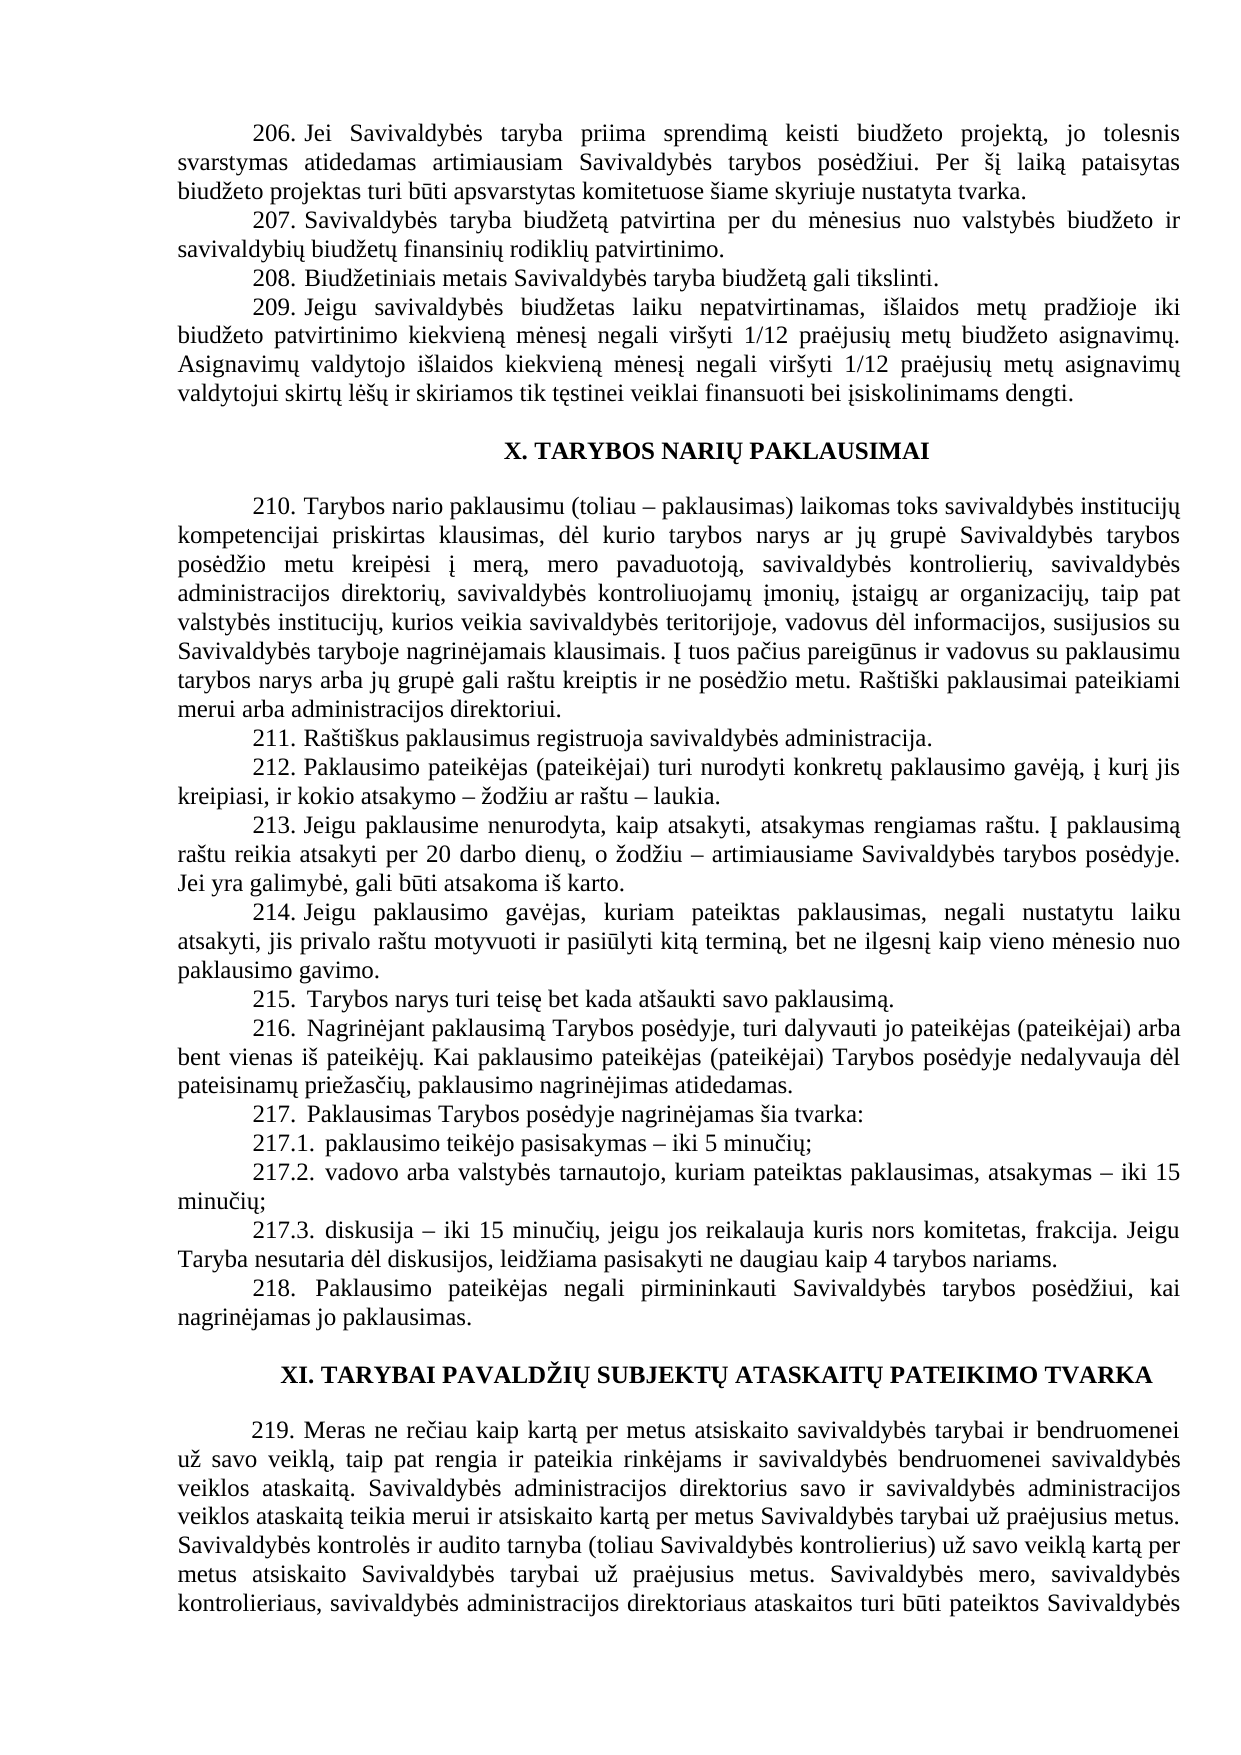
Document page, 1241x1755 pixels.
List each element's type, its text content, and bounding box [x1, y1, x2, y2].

text 213. Jeigu paklausime nenurodyta, kaip atsakyti, atsakymas rengiamas raštu. Į paklausimą raštu reikia atsakyti per 20 darbo dienų, o žodžiu – artimiausiame Savivaldybės tarybos posėdyje. Jei yra galimybė, gali būti atsakoma iš karto. [177, 810, 1181, 897]
text 209. Jeigu savivaldybės biudžetas laiku nepatvirtinamas, išlaidos metų pradžioje iki biudžeto patvirtinimo kiekvieną mėnesį negali viršyti 1/12 praėjusių metų biudžeto asignavimų. Asignavimų valdytojo išlaidos kiekvieną mėnesį negali viršyti 1/12 praėjusių metų asignavimų valdytojui skirtų lėšų ir skiriamos tik tęstinei veiklai finansuoti bei įsiskolinimams dengti. [177, 292, 1181, 408]
text 206. Jei Savivaldybės taryba priima sprendimą keisti biudžeto projektą, jo tolesnis svarstymas atidedamas artimiausiam Savivaldybės tarybos posėdžiui. Per šį laiką pataisytas biudžeto projektas turi būti apsvarstytas komitetuose šiame skyriuje nustatyta tvarka. [177, 118, 1181, 205]
text 214. Jeigu paklausimo gavėjas, kuriam pateiktas paklausimas, negali nustatytu laiku atsakyti, jis privalo raštu motyvuoti ir pasiūlyti kitą terminą, bet ne ilgesnį kaip vieno mėnesio nuo paklausimo gavimo. [177, 897, 1181, 984]
text 215. Tarybos narys turi teisę bet kada atšaukti savo paklausimą. [177, 984, 1181, 1013]
text 219. Meras ne rečiau kaip kartą per metus atsiskaito savivaldybės tarybai ir bendruomenei už savo veiklą, taip pat rengia ir pateikia rinkėjams ir savivaldybės bendruomenei savivaldybės veiklos ataskaitą. Savivaldybės administracijos direktorius savo ir savivaldybės administracijos veiklos ataskaitą teikia merui ir atsiskaito kartą per metus Savivaldybės tarybai už praėjusius metus. Savivaldybės kontrolės ir audito tarnyba (toliau Savivaldybės kontrolierius) už savo veiklą kartą per metus atsiskaito Savivaldybės tarybai už praėjusius metus. Savivaldybės mero, savivaldybės kontrolieriaus, savivaldybės administracijos direktoriaus ataskaitos turi būti pateiktos Savivaldybės [177, 1415, 1181, 1616]
text 207. Savivaldybės taryba biudžetą patvirtina per du mėnesius nuo valstybės biudžeto ir savivaldybių biudžetų finansinių rodiklių patvirtinimo. [177, 205, 1181, 263]
text 211. Raštiškus paklausimus registruoja savivaldybės administracija. [177, 723, 1181, 752]
text XI. TARYBAI PAVALDŽIŲ SUBJEKTŲ ATASKAITŲ PATEIKIMO TVARKA [177, 1360, 1181, 1389]
text 217. Paklausimas Tarybos posėdyje nagrinėjamas šia tvarka: [177, 1100, 1181, 1129]
text 212. Paklausimo pateikėjas (pateikėjai) turi nurodyti konkretų paklausimo gavėją, į kurį jis kreipiasi, ir kokio atsakymo – žodžiu ar raštu – laukia. [177, 752, 1181, 810]
text 210. Tarybos nario paklausimu (toliau – paklausimas) laikomas toks savivaldybės institucijų kompetencijai priskirtas klausimas, dėl kurio tarybos narys ar jų grupė Savivaldybės tarybos posėdžio metu kreipėsi į merą, mero pavaduotoją, savivaldybės kontrolierių, savivaldybės administracijos direktorių, savivaldybės kontroliuojamų įmonių, įstaigų ar organizacijų, taip pat valstybės institucijų, kurios veikia savivaldybės teritorijoje, vadovus dėl informacijos, susijusios su Savivaldybės taryboje nagrinėjamais klausimais. Į tuos pačius pareigūnus ir vadovus su paklausimu tarybos narys arba jų grupė gali raštu kreiptis ir ne posėdžio metu. Raštiški paklausimai pateikiami merui arba administracijos direktoriui. [177, 492, 1181, 723]
text 217.1. paklausimo teikėjo pasisakymas – iki 5 minučių; [177, 1129, 1181, 1158]
text 208. Biudžetiniais metais Savivaldybės taryba biudžetą gali tikslinti. [177, 263, 1181, 292]
text 218. Paklausimo pateikėjas negali pirmininkauti Savivaldybės tarybos posėdžiui, kai nagrinėjamas jo paklausimas. [177, 1273, 1181, 1331]
text 217.2. vadovo arba valstybės tarnautojo, kuriam pateiktas paklausimas, atsakymas – iki 15 minučių; [177, 1158, 1181, 1216]
text X. TARYBOS NARIŲ PAKLAUSIMAI [177, 436, 1181, 465]
text 216. Nagrinėjant paklausimą Tarybos posėdyje, turi dalyvauti jo pateikėjas (pateikėjai) arba bent vienas iš pateikėjų. Kai paklausimo pateikėjas (pateikėjai) Tarybos posėdyje nedalyvauja dėl pateisinamų priežasčių, paklausimo nagrinėjimas atidedamas. [177, 1013, 1181, 1100]
text 217.3. diskusija – iki 15 minučių, jeigu jos reikalauja kuris nors komitetas, frakcija. Jeigu Taryba nesutaria dėl diskusijos, leidžiama pasisakyti ne daugiau kaip 4 tarybos nariams. [177, 1216, 1181, 1273]
